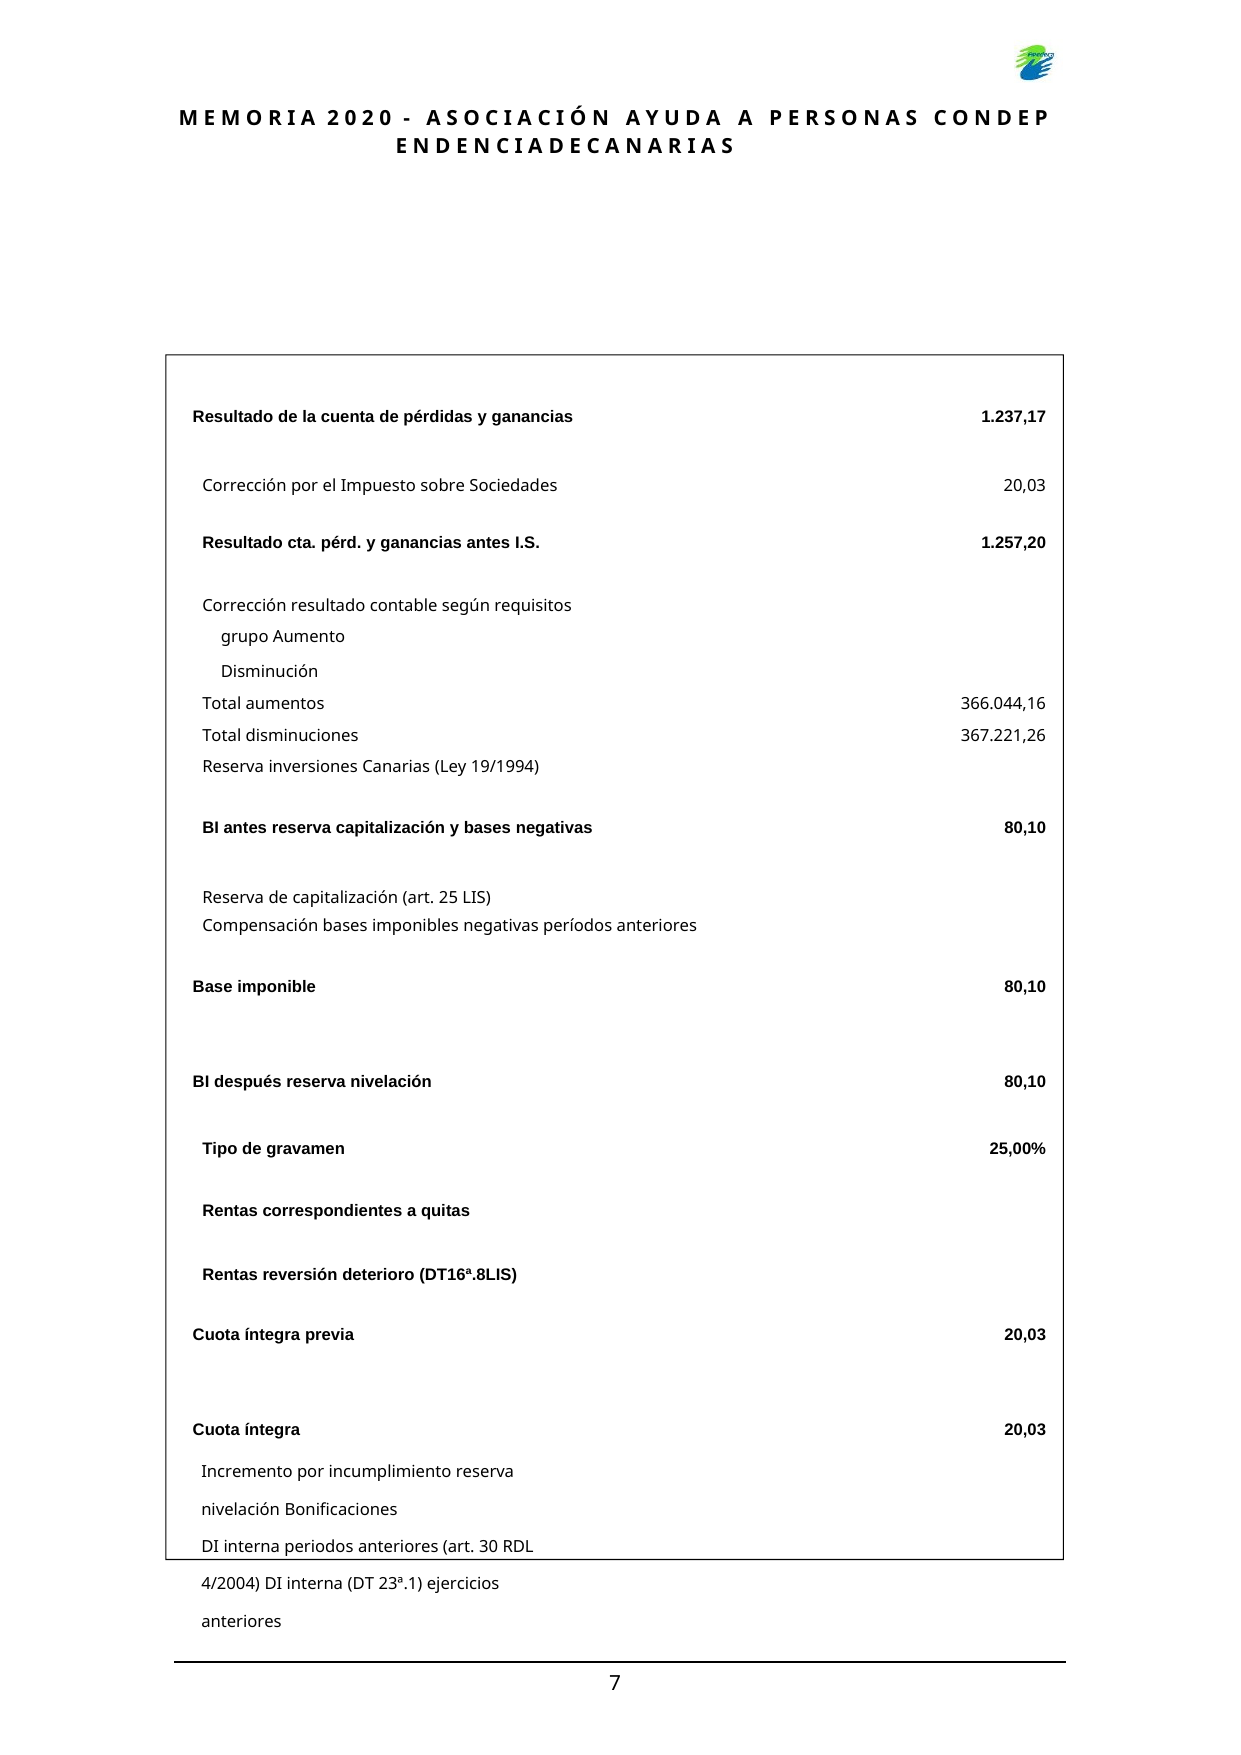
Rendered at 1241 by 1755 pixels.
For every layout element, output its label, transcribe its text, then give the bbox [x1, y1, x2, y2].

table_cell 80,10 [816, 818, 1053, 850]
table_cell [816, 749, 1053, 818]
table_cell Disminución [185, 648, 816, 686]
table_cell 80,10 [816, 1073, 1053, 1104]
table_cell [816, 565, 1053, 647]
table_cell Rentas correspondientes a quitas [185, 1177, 816, 1240]
table_cell [816, 1240, 1053, 1326]
table_cell Total disminuciones [185, 717, 816, 749]
table_cell Base imponible [185, 978, 816, 1009]
table_cell Cuota íntegra previa [185, 1326, 816, 1357]
table_header Resultado de la cuenta de pérdidas y ganancias [185, 407, 816, 439]
table_cell [816, 908, 1053, 978]
table_cell [816, 1357, 1053, 1420]
table_cell Rentas reversión deterioro (DT16ª.8LIS) [185, 1240, 816, 1326]
table_cell [816, 1009, 1053, 1072]
table_cell Corrección por el Impuesto sobre Sociedades [185, 439, 816, 533]
table_cell [816, 1177, 1053, 1240]
table_cell BI después reserva nivelación [185, 1073, 816, 1104]
table_cell 20,03 [816, 1420, 1053, 1449]
table_cell 80,10 [816, 978, 1053, 1009]
table_cell 366.044,16 [816, 686, 1053, 717]
table_header 1.237,17 [816, 407, 1053, 439]
table_cell Total aumentos [185, 686, 816, 717]
table_cell BI antes reserva capitalización y bases negativas [185, 818, 816, 850]
table_cell Cuota íntegra [185, 1420, 816, 1449]
table_cell [185, 1009, 816, 1072]
table_cell Resultado cta. pérd. y ganancias antes I.S. [185, 534, 816, 565]
table_cell [185, 1357, 816, 1420]
table_cell 25,00% [816, 1104, 1053, 1177]
table_cell Compensación bases imponibles negativas períodos anteriores [185, 908, 816, 978]
table_cell 20,03 [816, 1326, 1053, 1357]
table_cell Reserva de capitalización (art. 25 LIS) [185, 850, 816, 908]
table_cell 20,03 [816, 439, 1053, 533]
table_cell [816, 648, 1053, 686]
table_cell 1.257,20 [816, 534, 1053, 565]
table_cell [816, 850, 1053, 908]
table_cell 367.221,26 [816, 717, 1053, 749]
table_cell Tipo de gravamen [185, 1104, 816, 1177]
table_cell Corrección resultado contable según requisitos grupo Aumento [185, 565, 816, 647]
table_cell Reserva inversiones Canarias (Ley 19/1994) [185, 749, 816, 818]
